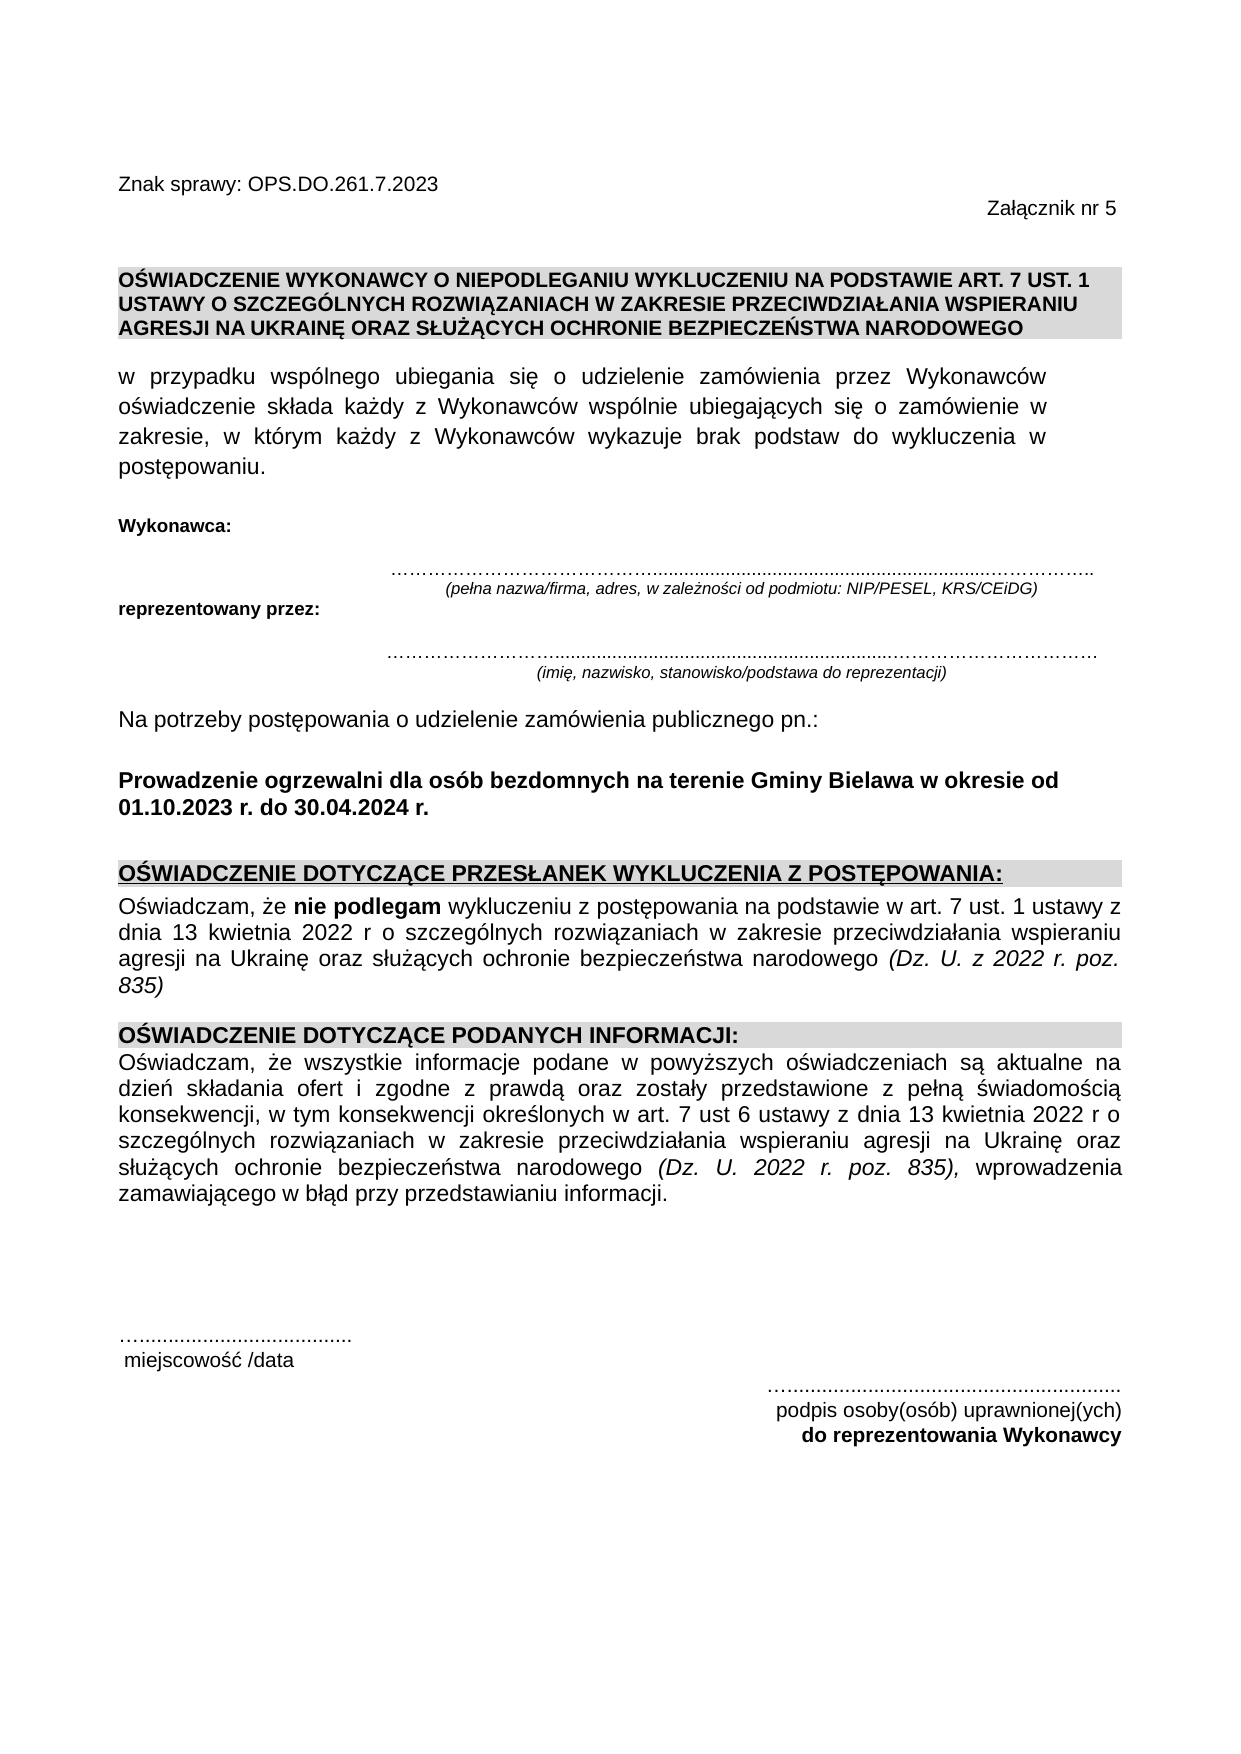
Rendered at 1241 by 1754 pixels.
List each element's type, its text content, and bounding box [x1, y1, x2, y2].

table_header Wykonawca: [111, 514, 370, 598]
text ….......................................................... [118, 1372, 1122, 1397]
text …..................................... [118, 1322, 1122, 1347]
list OŚWIADCZENIE DOTYCZĄCE PRZESŁANEK WYKLUCZENIA Z POSTĘPOWANIA: [118, 860, 1122, 887]
text w przypadku wspólnego ubiegania się o udzielenie zamówienia przez Wykonawców oświadczenie składa każdy z Wykonawców wspólnie ubiegających się o zamówienie w zakresie, w którym każdy z Wykonawców wykazuje brak podstaw do wykluczenia w postępowaniu. [118, 363, 1047, 479]
text Oświadczam, że nie podlegam wykluczeniu z postępowania na podstawie w art. 7 ust. 1 ustawy z dnia 13 kwietnia 2022 r o szczególnych rozwiązaniach w zakresie przeciwdziałania wspieraniu agresji na Ukrainę oraz służących ochronie bezpieczeństwa narodowego (Dz. U. z 2022 r. poz. 835) [118, 893, 1122, 998]
text Znak sprawy: OPS.DO.261.7.2023 [118, 172, 1122, 196]
text miejscowość /data [118, 1347, 1122, 1372]
table_cell ……………………….................................................................…………………………… (imię, nazwisko, stanowisko/podstawa do reprezentacji) [370, 598, 1115, 682]
text Prowadzenie ogrzewalni dla osób bezdomnych na terenie Gminy Bielawa w okresie od 01.10.2023 r. do 30.04.2024 r. [118, 767, 1122, 820]
list OŚWIADCZENIE DOTYCZĄCE PODANYCH INFORMACJI: [118, 1022, 1122, 1048]
table_header …………………………………….................................................................…………….. (pełna nazwa/firma, adres, w zależności od podmiotu: NIP/PESEL, KRS/CEiDG) [370, 514, 1115, 598]
text Na potrzeby postępowania o udzielenie zamówienia publicznego pn.: [118, 706, 1122, 732]
text Załącznik nr 5 [118, 196, 1122, 219]
text podpis osoby(osób) uprawnionej(ych) [118, 1397, 1122, 1422]
text Oświadczam, że wszystkie informacje podane w powyższych oświadczeniach są aktualne na dzień składania ofert i zgodne z prawdą oraz zostały przedstawione z pełną świadomością konsekwencji, w tym konsekwencji określonych w art. 7 ust 6 ustawy z dnia 13 kwietnia 2022 r o szczególnych rozwiązaniach w zakresie przeciwdziałania wspieraniu agresji na Ukrainę oraz służących ochronie bezpieczeństwa narodowego (Dz. U. 2022 r. poz. 835), wprowadzenia zamawiającego w błąd przy przedstawianiu informacji. [118, 1048, 1122, 1207]
text do reprezentowania Wykonawcy [118, 1422, 1122, 1447]
list OŚWIADCZENIE WYKONAWCY O NIEPODLEGANIU WYKLUCZENIU NA PODSTAWIE ART. 7 UST. 1 USTAWY O SZCZEGÓLNYCH ROZWIĄZANIACH W ZAKRESIE PRZECIWDZIAŁANIA WSPIERANIU AGRESJI NA UKRAINĘ ORAZ SŁUŻĄCYCH OCHRONIE BEZPIECZEŃSTWA NARODOWEGO [118, 267, 1122, 339]
table_cell reprezentowany przez: [111, 598, 370, 682]
